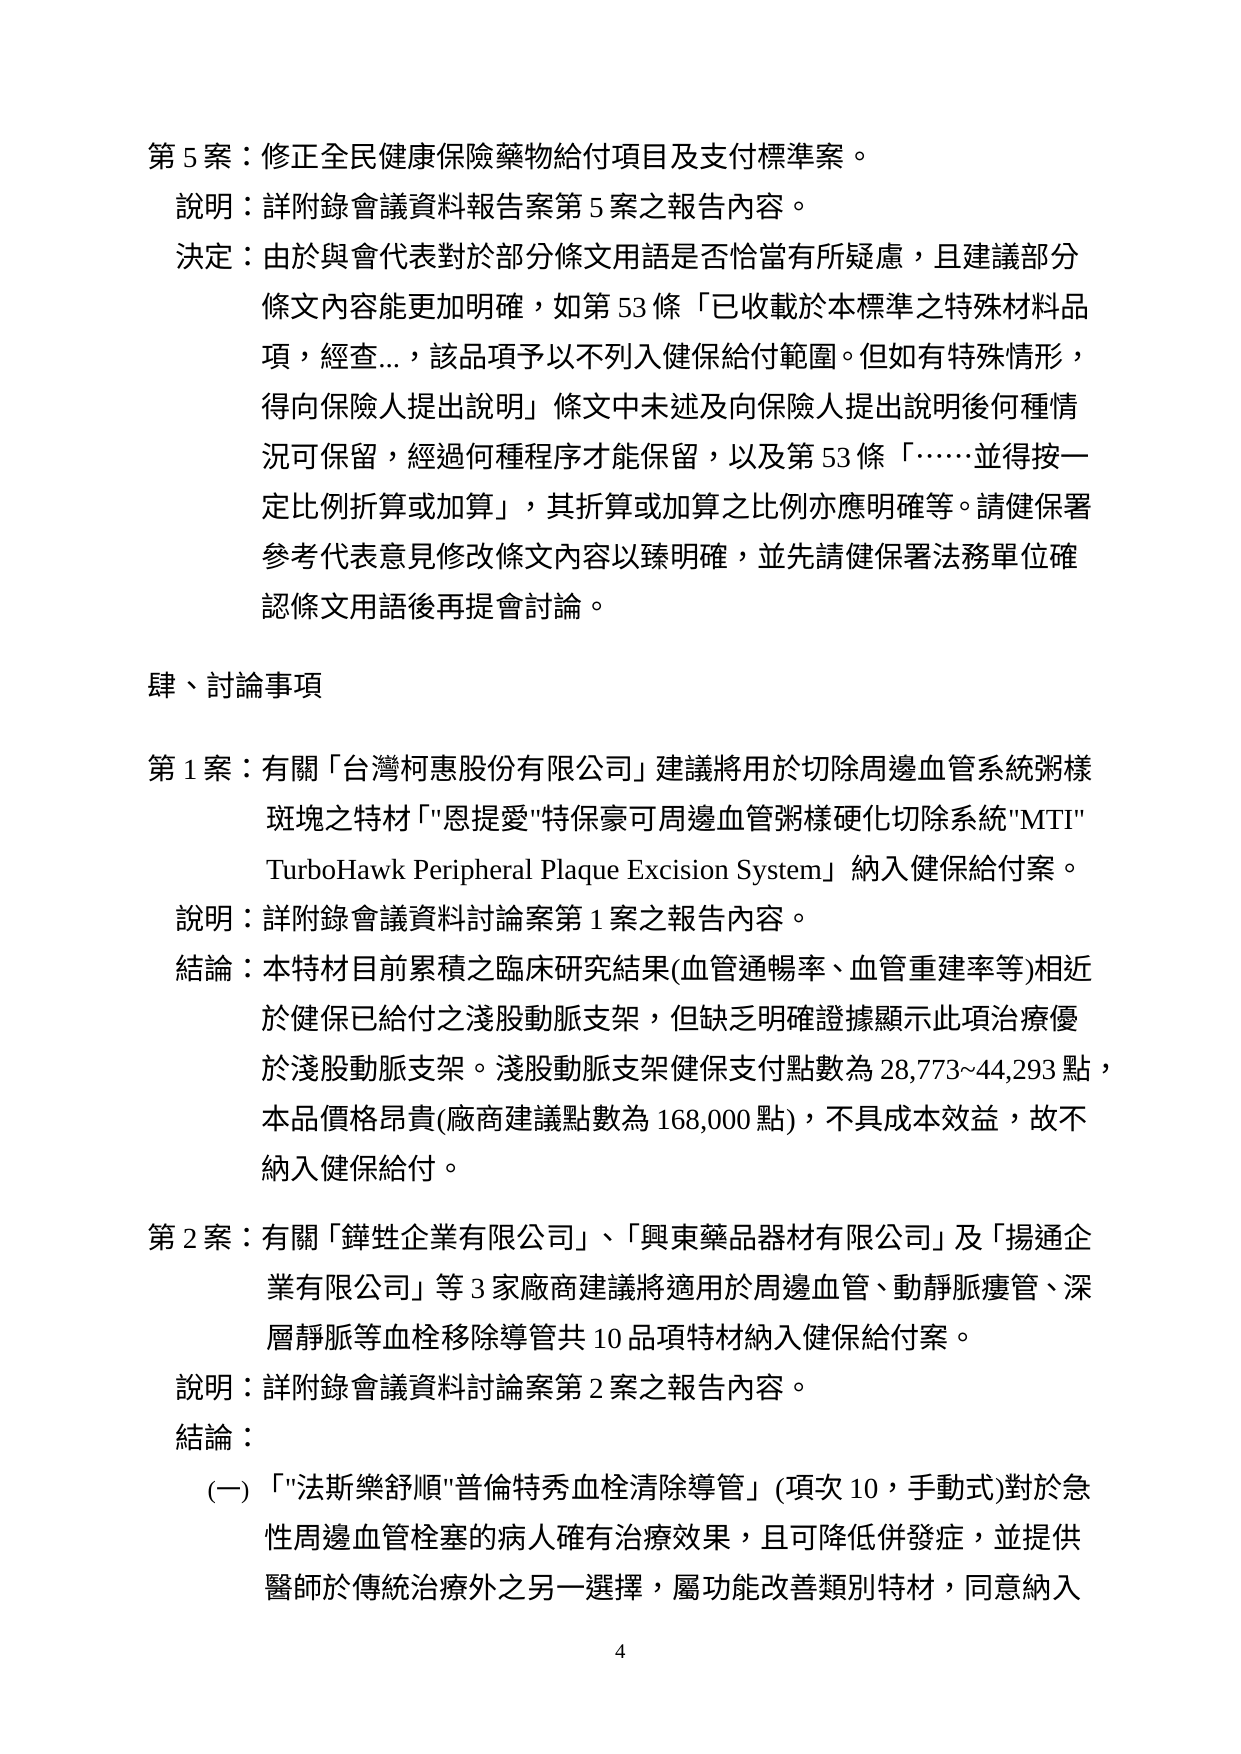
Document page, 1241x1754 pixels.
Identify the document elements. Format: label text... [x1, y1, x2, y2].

list 「"法斯樂舒順"普倫特秀血栓清除導管」(項次10，手動式)對於急性周邊血管栓塞的病人確有治療效果，且可降低併發症，並提供醫師於傳統治療外之另一選擇，屬功能改善類別特材，同意納入 [207, 1458, 1092, 1608]
text 肆、討論事項 [148, 646, 1092, 721]
text 說明：詳附錄會議資料討論案第1案之報告內容。 [175, 889, 1092, 939]
text 結論：本特材目前累積之臨床研究結果(血管通暢率、血管重建率等)相近於健保已給付之淺股動脈支架，但缺乏明確證據顯示此項治療優於淺股動脈支架。淺股動脈支架健保支付點數為28,773~44,293點，本品價格昂貴(廠商建議點數為168,000點)，不具成本效益，故不納入健保給付。 [175, 939, 1092, 1189]
text 說明：詳附錄會議資料報告案第5案之報告內容。 [175, 177, 1092, 227]
text 結論： [175, 1408, 1092, 1458]
text 第2案：有關「鏵甡企業有限公司」、「興東藥品器材有限公司」及「揚通企業有限公司」等3家廠商建議將適用於周邊血管、動靜脈瘻管、深層靜脈等血栓移除導管共10品項特材納入健保給付案。 [148, 1208, 1092, 1358]
text 第5案：修正全民健康保險藥物給付項目及支付標準案。 [148, 127, 1092, 177]
text 決定：由於與會代表對於部分條文用語是否恰當有所疑慮，且建議部分 條文內容能更加明確，如第53條「已收載於本標準之特殊材料品項，經查...，該品項予以不列入健保給付範圍。但如有特殊情形，得向保險人提出說明」條文中未述及向保險人提出說明後何種情況可保留，經過何種程序才能保留，以及第53條「……並得按一定比例折算或加算」，其折算或加算之比例亦應明確等。請健保署參考代表意見修改條文內容以臻明確，並先請健保署法務單位確認條文用語後再提會討論。 [175, 227, 1092, 627]
text 說明：詳附錄會議資料討論案第2案之報告內容。 [175, 1358, 1092, 1408]
text 第1案：有關「台灣柯惠股份有限公司」建議將用於切除周邊血管系統粥樣斑塊之特材「"恩提愛"特保豪可周邊血管粥樣硬化切除系統"MTI" TurboHawk Peripheral Plaque Excision System」納入健保給付案。 [148, 739, 1092, 889]
